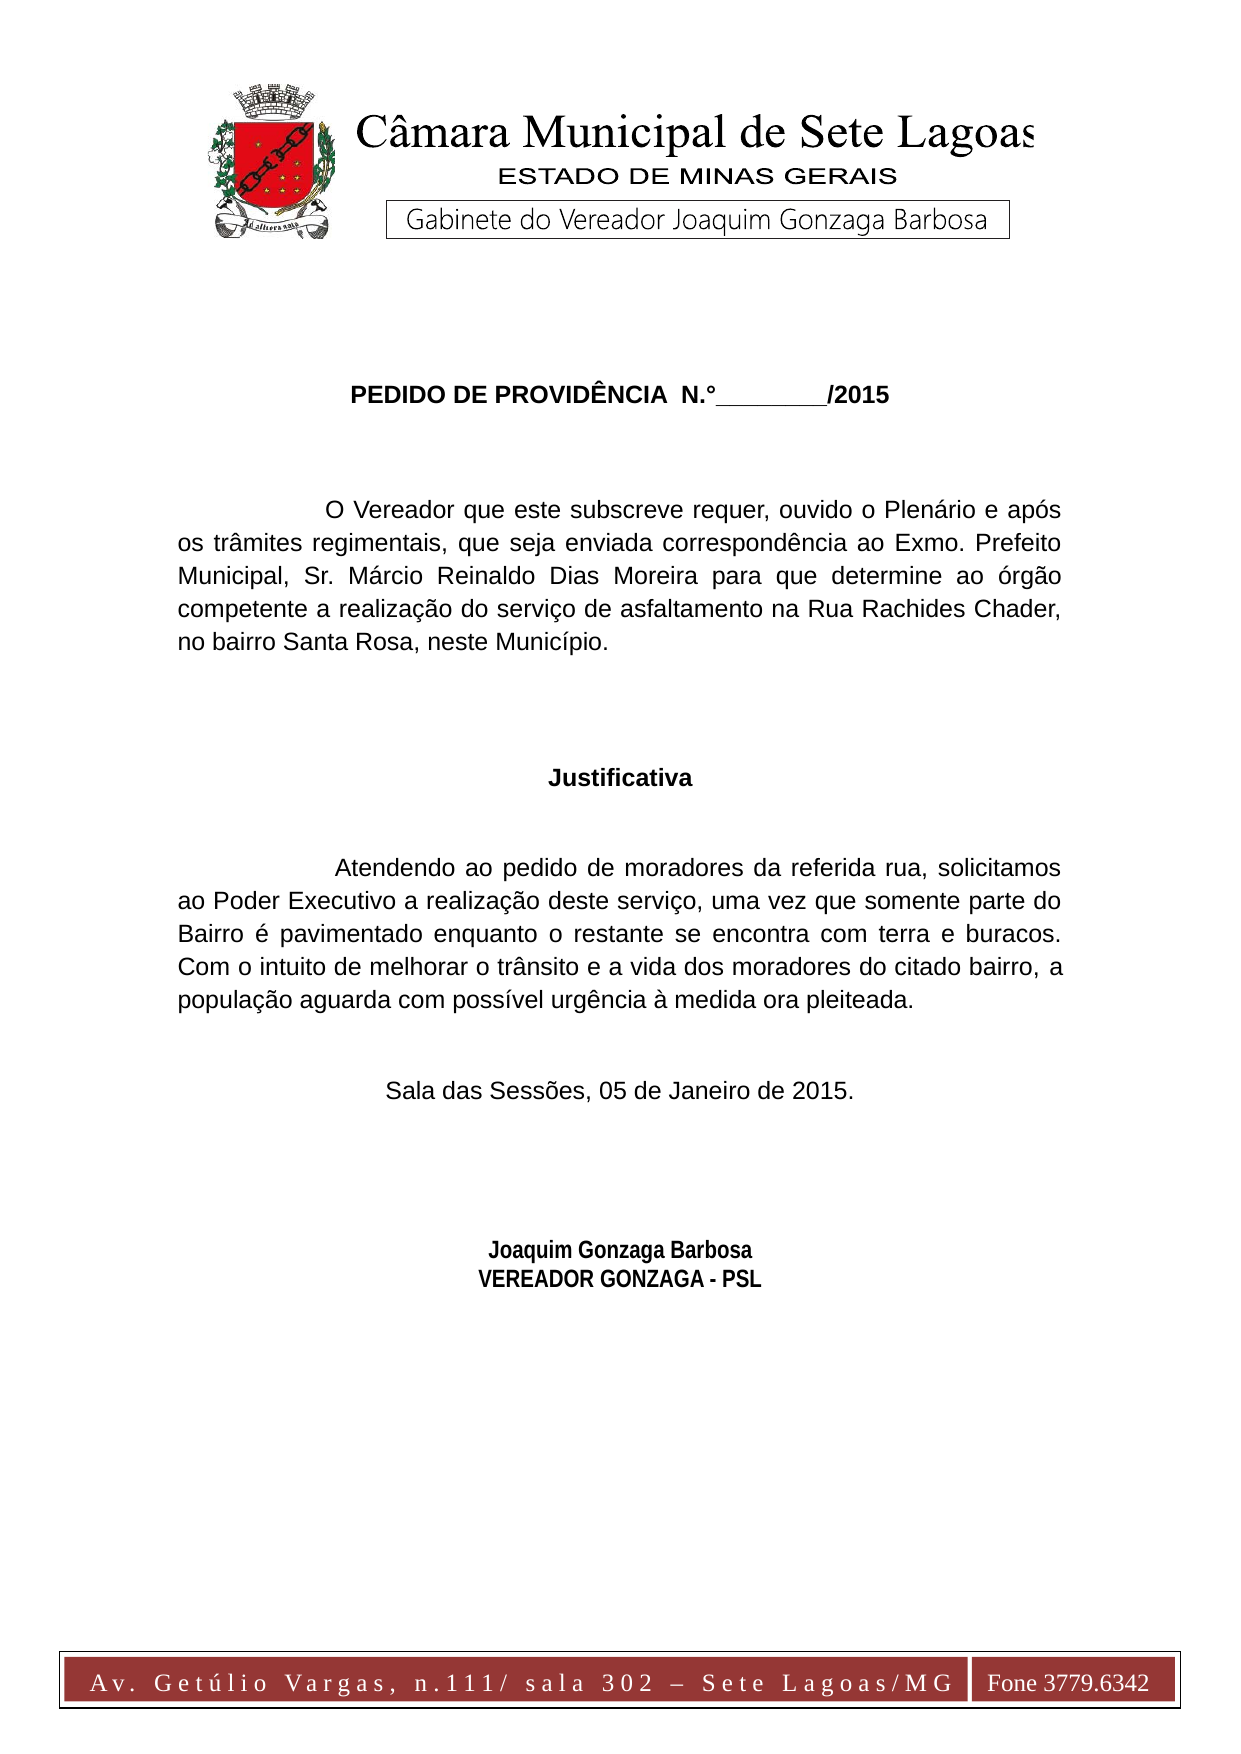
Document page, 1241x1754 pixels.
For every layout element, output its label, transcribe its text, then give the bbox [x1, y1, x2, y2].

text VEREADOR GONZAGA - PSL [177, 1264, 1063, 1293]
text Atendendo ao pedido de moradores da referida rua, solicitamos ao Poder Executivo a realização deste serviço, uma vez que somente parte do Bairro é pavimentado enquanto o restante se encontra com terra e buracos. Com o intuito de melhorar o trânsito e a vida dos moradores do citado bairro, a população aguarda com possível urgência à medida ora pleiteada. [177, 853, 1063, 1014]
text Sala das Sessões, 05 de Janeiro de 2015. [177, 1076, 1063, 1104]
text PEDIDO DE PROVIDÊNCIA N.°________/2015 [177, 380, 1063, 409]
text O Vereador que este subscreve requer, ouvido o Plenário e após os trâmites regimentais, que seja enviada correspondência ao Exmo. Prefeito Municipal, Sr. Márcio Reinaldo Dias Moreira para que determine ao órgão competente a realização do serviço de asfaltamento na Rua Rachides Chader, no bairro Santa Rosa, neste Município. [177, 495, 1063, 656]
text Justificativa [177, 762, 1063, 791]
text Joaquim Gonzaga Barbosa [177, 1235, 1063, 1264]
